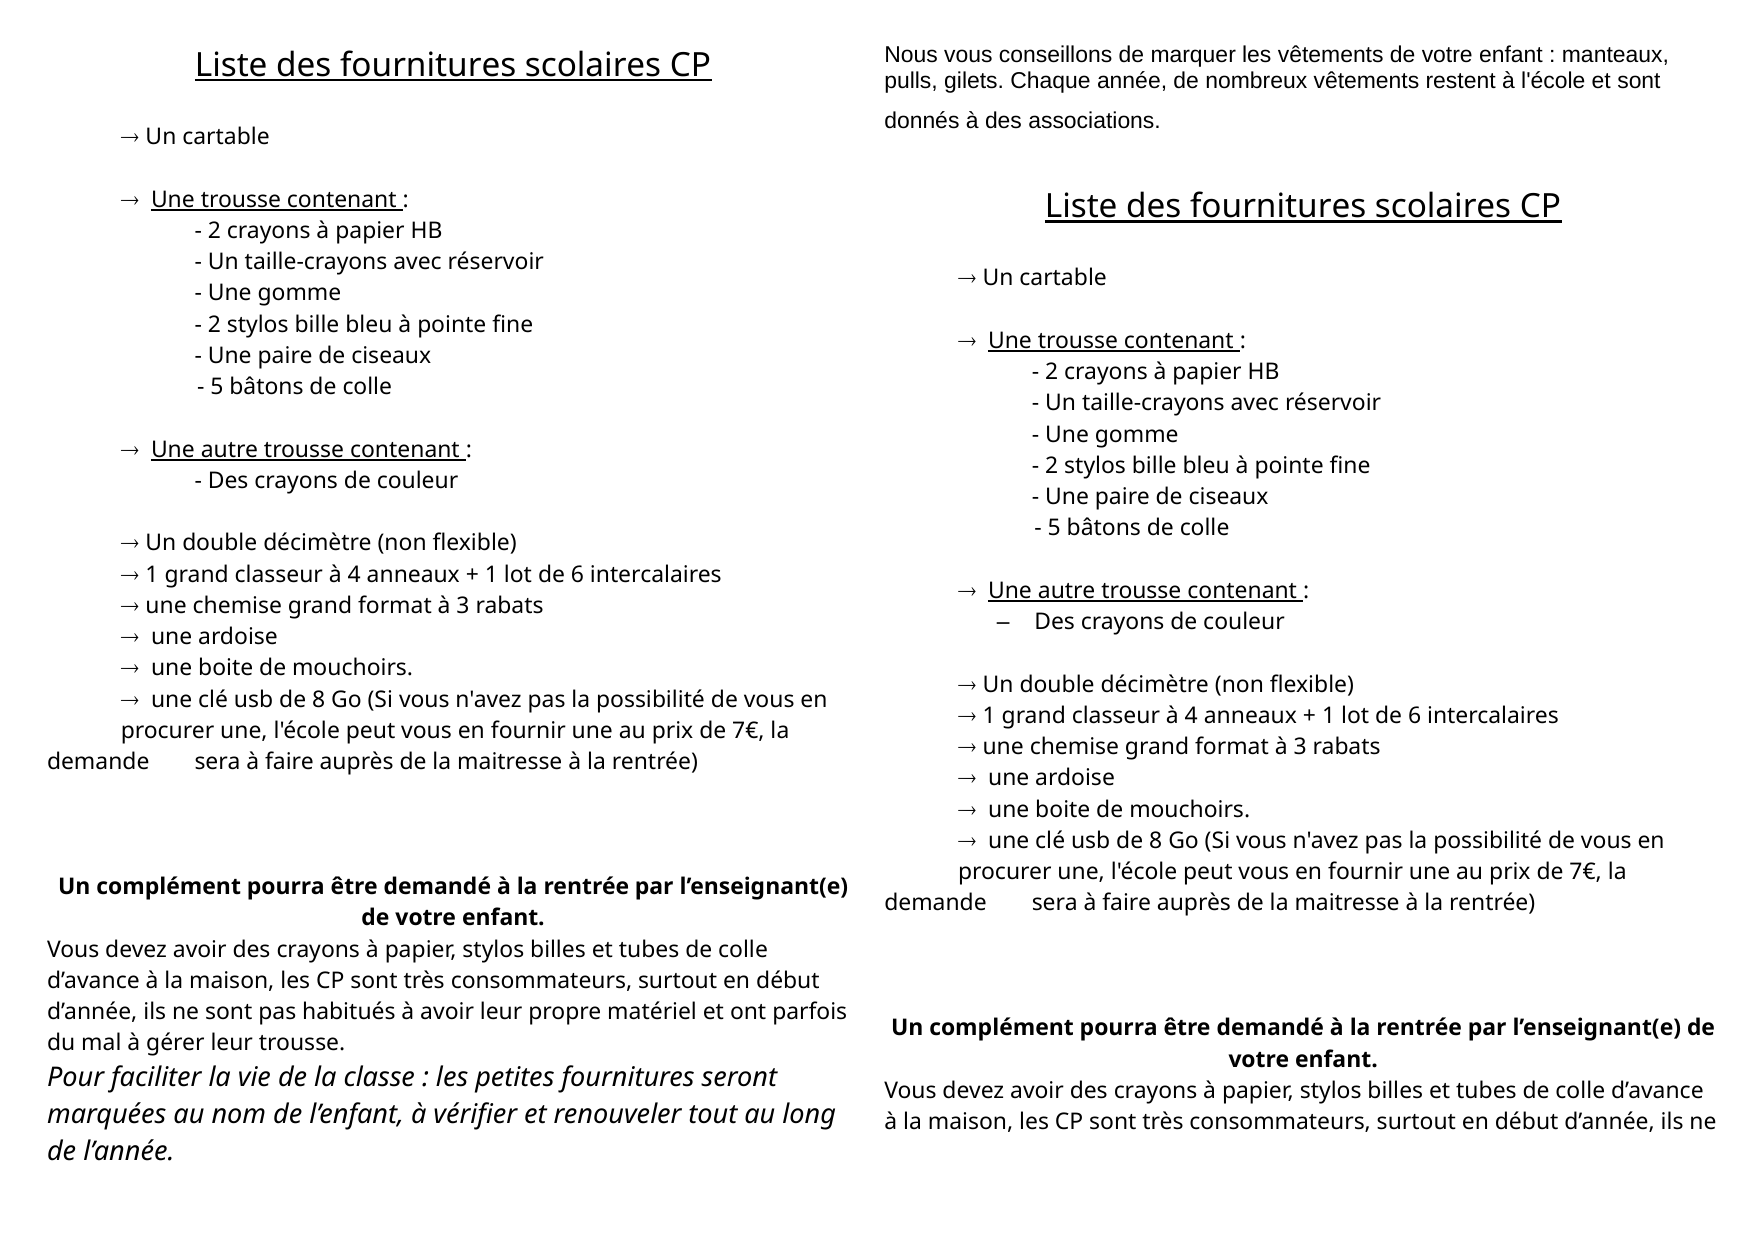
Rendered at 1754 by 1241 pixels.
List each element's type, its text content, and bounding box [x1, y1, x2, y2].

text - 2 crayons à papier HB [47, 214, 859, 245]
text Nous vous conseillons de marquer les vêtements de votre enfant : manteaux, pulls, gilets. Chaque année, de nombreux vêtements restent à l'école et sont donnés à des associations. [884, 41, 1722, 136]
text ®Une trousse contenant : [47, 183, 859, 214]
text - 2 stylos bille bleu à pointe fine [47, 308, 859, 339]
text ®une boite de mouchoirs. [884, 793, 1722, 824]
text ®une boite de mouchoirs. [47, 651, 859, 683]
text - Une paire de ciseaux [884, 480, 1722, 511]
text - 2 crayons à papier HB [884, 355, 1722, 386]
text ®Une autre trousse contenant : [884, 574, 1722, 605]
text ®Une autre trousse contenant : [47, 433, 859, 464]
list Des crayons de couleur [997, 605, 1722, 636]
text - Un taille-crayons avec réservoir [884, 386, 1722, 418]
text - Une paire de ciseaux [47, 339, 859, 370]
text ® une clé usb de 8 Go (Si vous n'avez pas la possibilité de vous en procurer une, l'école peut vous en fournir une au prix de 7€, la demande sera à faire auprès de la maitresse à la rentrée) [884, 824, 1722, 918]
text - Un taille-crayons avec réservoir [47, 245, 859, 276]
text ® Un cartable [47, 120, 859, 151]
text ®Une trousse contenant : [884, 324, 1722, 355]
text Un complément pourra être demandé à la rentrée par l’enseignant(e) de votre enfant. [884, 1011, 1722, 1074]
text - Des crayons de couleur [47, 464, 859, 495]
text ®une ardoise [884, 761, 1722, 793]
text Vous devez avoir des crayons à papier, stylos billes et tubes de colle d’avance à la maison, les CP sont très consommateurs, surtout en début d’année, ils ne [884, 1074, 1722, 1136]
text - Une gomme [47, 276, 859, 308]
text Un complément pourra être demandé à la rentrée par l’enseignant(e) de votre enfant. [47, 870, 859, 933]
text ® une chemise grand format à 3 rabats [47, 589, 859, 620]
text - 2 stylos bille bleu à pointe fine [884, 449, 1722, 480]
text ® 1 grand classeur à 4 anneaux + 1 lot de 6 intercalaires [884, 699, 1722, 730]
text ® une chemise grand format à 3 rabats [884, 730, 1722, 761]
text Pour faciliter la vie de la classe : les petites fournitures seront marquées au nom de l’enfant, à vérifier et renouveler tout au long de l’année. [47, 1058, 859, 1168]
text ® Un cartable [884, 261, 1722, 293]
text Vous devez avoir des crayons à papier, stylos billes et tubes de colle d’avance à la maison, les CP sont très consommateurs, surtout en début d’année, ils ne sont pas habitués à avoir leur propre matériel et ont parfois du mal à gérer leur trousse. [47, 933, 859, 1058]
text Liste des fournitures scolaires CP [47, 41, 859, 86]
text - Une gomme [884, 418, 1722, 449]
text ® 1 grand classeur à 4 anneaux + 1 lot de 6 intercalaires [47, 558, 859, 589]
text ®une ardoise [47, 620, 859, 651]
text ® Un double décimètre (non flexible) [47, 526, 859, 558]
text ® une clé usb de 8 Go (Si vous n'avez pas la possibilité de vous en procurer une, l'école peut vous en fournir une au prix de 7€, la demande sera à faire auprès de la maitresse à la rentrée) [47, 683, 859, 776]
text ® Un double décimètre (non flexible) [884, 668, 1722, 699]
text Liste des fournitures scolaires CP [884, 182, 1722, 227]
list - 5 bâtons de colle [159, 370, 859, 401]
list - 5 bâtons de colle [997, 511, 1722, 543]
